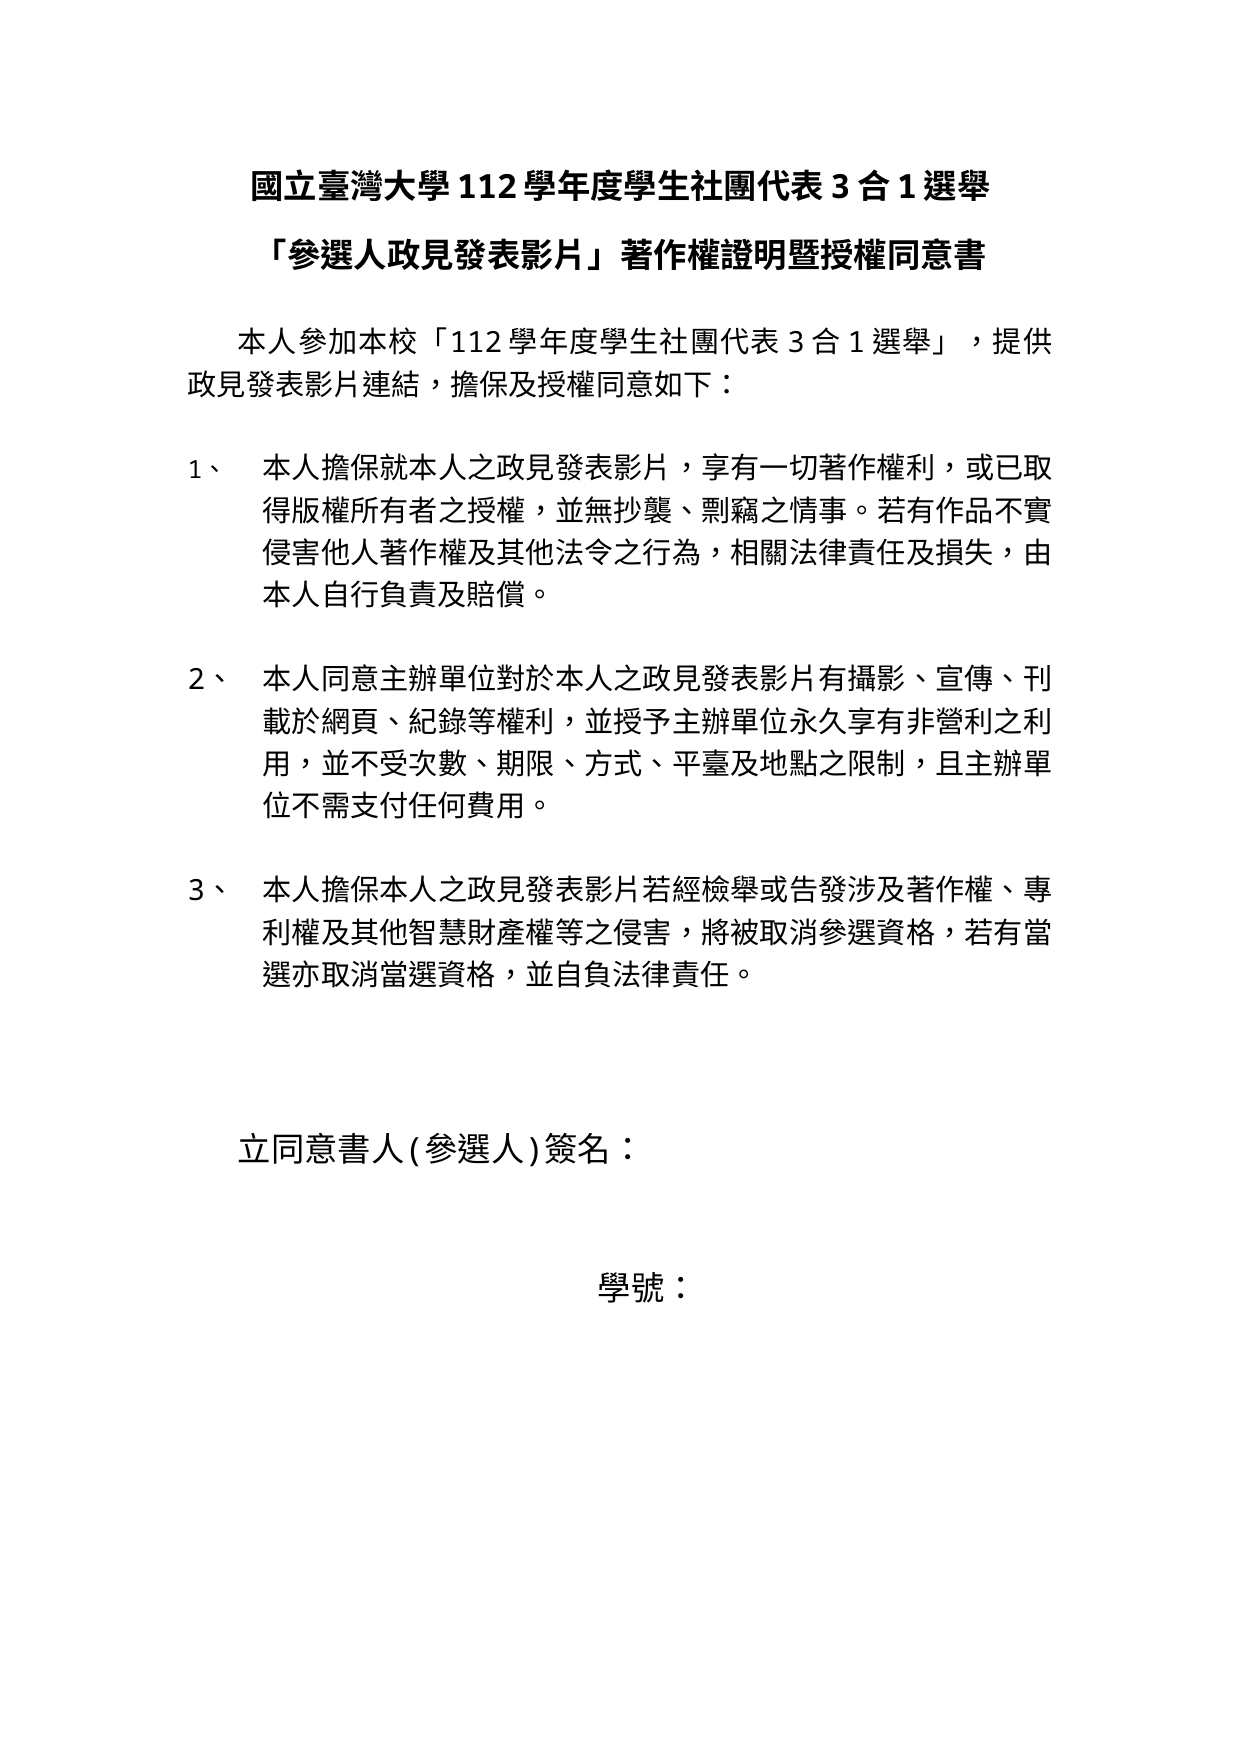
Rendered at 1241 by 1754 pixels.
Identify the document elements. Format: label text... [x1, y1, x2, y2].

list 本人擔保就本人之政見發表影片，享有一切著作權利，或已取得版權所有者之授權，並無抄襲、剽竊之情事。若有作品不實、侵害他人著作權及其他法令之行為，相關法律責任及損失，由本人自行負責及賠償。 [187, 445, 1053, 614]
text 本人參加本校「112學年度學生社團代表3合1選舉」，提供政見發表影片連結，擔保及授權同意如下： [187, 319, 1053, 403]
list 本人擔保本人之政見發表影片若經檢舉或告發涉及著作權、專利權及其他智慧財產權等之侵害，將被取消參選資格，若有當選亦取消當選資格，並自負法律責任。 [187, 867, 1053, 994]
text 國立臺灣大學112學年度學生社團代表3合1選舉 [187, 158, 1053, 208]
list 本人同意主辦單位對於本人之政見發表影片有攝影、宣傳、刊載於網頁、紀錄等權利，並授予主辦單位永久享有非營利之利用，並不受次數、期限、方式、平臺及地點之限制，且主辦單位不需支付任何費用。 [187, 656, 1053, 825]
text 學號： [187, 1262, 1053, 1310]
text 「參選人政見發表影片」著作權證明暨授權同意書 [187, 227, 1053, 277]
text 立同意書人(參選人)簽名： [187, 1122, 1053, 1171]
